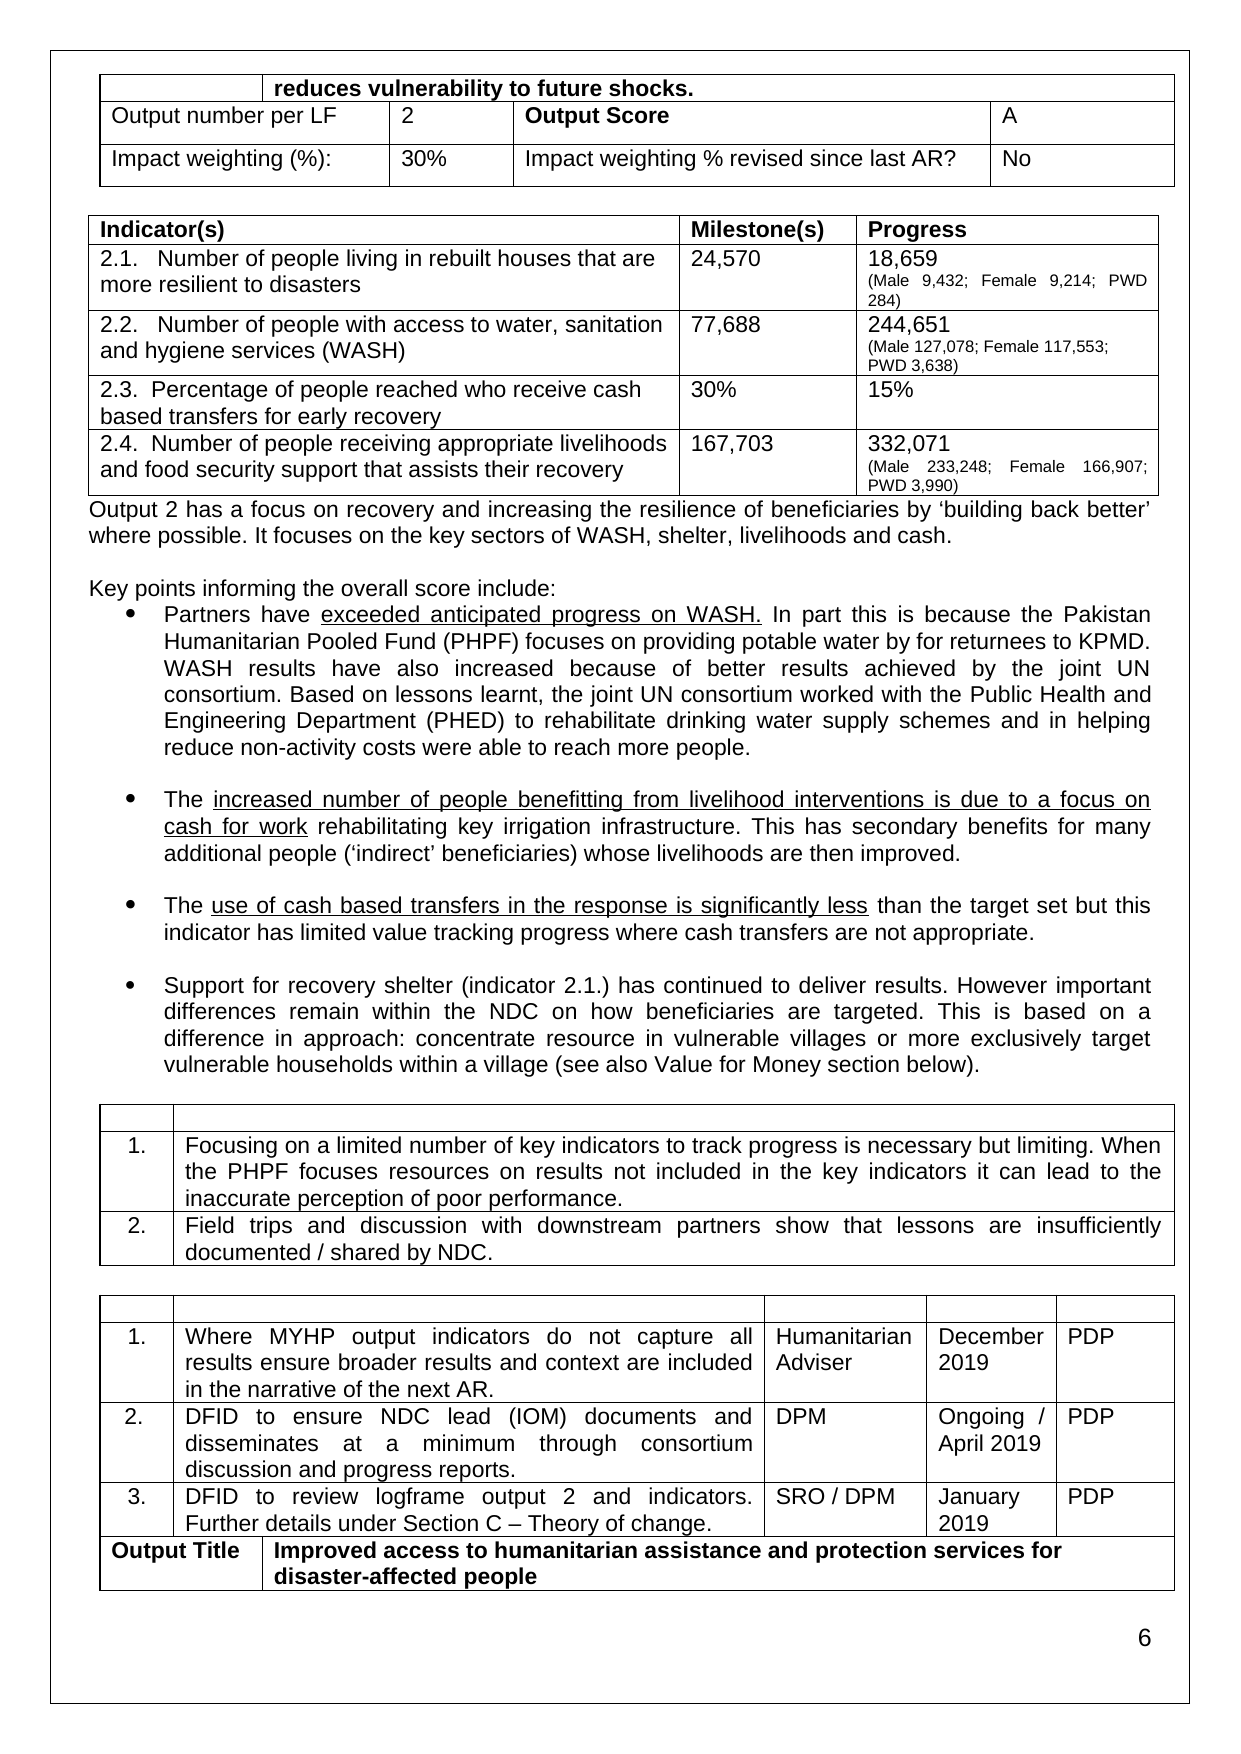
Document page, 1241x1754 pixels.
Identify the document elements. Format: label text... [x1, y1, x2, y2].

table_cell DPM [765, 1403, 926, 1482]
table_cell Impact weighting % revised since last AR? [514, 145, 990, 186]
table_cell Where MYHP output indicators do not capture all results ensure broader results and context are included in the narrative of the next AR. [174, 1323, 764, 1402]
table_cell Focusing on a limited number of key indicators to track progress is necessary but limiting. When the PHPF focuses resources on results not included in the key indicators it can lead to the inaccurate perception of poor performance. [174, 1132, 1174, 1211]
table_cell 24,570 [680, 245, 856, 309]
list The use of cash based transfers in the response is significantly less than the target set but this indicator has limited value tracking progress where cash transfers are not appropriate. [126, 892, 1152, 945]
table_cell 1. [101, 1132, 173, 1211]
table_cell Field trips and discussion with downstream partners show that lessons are insufficiently documented / shared by NDC. [174, 1212, 1174, 1265]
table_header Owner [765, 1296, 926, 1322]
table_header [101, 75, 262, 101]
table_cell Impact weighting (%): [101, 145, 389, 186]
table_cell Ongoing / April 2019 [927, 1403, 1056, 1482]
table_cell SRO / DPM [765, 1483, 926, 1536]
table_header No. [101, 1105, 173, 1131]
table_header Indicator(s) [89, 216, 679, 244]
table_cell PDP [1057, 1323, 1174, 1402]
table_cell A [991, 102, 1174, 143]
table_cell 3. [101, 1483, 173, 1536]
table_cell 2. [101, 1403, 173, 1482]
list The increased number of people benefitting from livelihood interventions is due to a focus on cash for work rehabilitating key irrigation infrastructure. This has secondary benefits for many additional people (‘indirect’ beneficiaries) whose livelihoods are then improved. [126, 786, 1152, 866]
table_cell 30% [390, 145, 513, 186]
table_header No. [101, 1296, 173, 1322]
table_cell 15% [857, 376, 1158, 429]
list Support for recovery shelter (indicator 2.1.) has continued to deliver results. However important differences remain within the NDC on how beneficiaries are targeted. This is based on a difference in approach: concentrate resource in vulnerable villages or more exclusively target vulnerable households within a village (see also Value for Money section below). [126, 972, 1152, 1077]
table_cell Improved access to humanitarian assistance and protection services for disaster-affected people [263, 1537, 1174, 1590]
table_cell 77,688 [680, 311, 856, 375]
table_cell Output number per LF [101, 102, 389, 143]
text Key points informing the overall score include: [89, 575, 1152, 601]
table_cell Output Score [514, 102, 990, 143]
table_header Milestone(s) [680, 216, 856, 244]
table_header Progress [857, 216, 1158, 244]
table_header Key lessons learnt [174, 1105, 1174, 1131]
table_cell 2.1. Number of people living in rebuilt houses that are more resilient to disasters [89, 245, 679, 309]
table_cell 2 [390, 102, 513, 143]
table_cell 2.3. Percentage of people reached who receive cash based transfers for early recovery [89, 376, 679, 429]
table_cell 30% [680, 376, 856, 429]
table_cell Humanitarian Adviser [765, 1323, 926, 1402]
table_cell 244,651 (Male 127,078; Female 117,553; PWD 3,638) [857, 311, 1158, 375]
table_cell December 2019 [927, 1323, 1056, 1402]
table_cell PDP [1057, 1483, 1174, 1536]
table_header Tracking [1057, 1296, 1174, 1322]
table_cell 1. [101, 1323, 173, 1402]
table_cell Output Title [101, 1537, 262, 1590]
table_header Recommendations [174, 1296, 764, 1322]
table_cell 2. [101, 1212, 173, 1265]
list Partners have exceeded anticipated progress on WASH. In part this is because the Pakistan Humanitarian Pooled Fund (PHPF) focuses on providing potable water by for returnees to KPMD. WASH results have also increased because of better results achieved by the joint UN consortium. Based on lessons learnt, the joint UN consortium worked with the Public Health and Engineering Department (PHED) to rehabilitate drinking water supply schemes and in helping reduce non-activity costs were able to reach more people. [126, 601, 1152, 760]
table_cell DFID to review logframe output 2 and indicators. Further details under Section C – Theory of change. [174, 1483, 764, 1536]
table_cell 167,703 [680, 430, 856, 495]
table_cell 2.4. Number of people receiving appropriate livelihoods and food security support that assists their recovery [89, 430, 679, 495]
table_cell 2.2. Number of people with access to water, sanitation and hygiene services (WASH) [89, 311, 679, 375]
table_cell No [991, 145, 1174, 186]
table_cell 18,659 (Male 9,432; Female 9,214; PWD 284) [857, 245, 1158, 309]
table_cell 332,071 (Male 233,248; Female 166,907; PWD 3,990) [857, 430, 1158, 495]
table_header Deadline [927, 1296, 1056, 1322]
text Output 2 has a focus on recovery and increasing the resilience of beneficiaries by ‘building back better’ where possible. It focuses on the key sectors of WASH, shelter, livelihoods and cash. [89, 496, 1152, 548]
table_cell DFID to ensure NDC lead (IOM) documents and disseminates at a minimum through consortium discussion and progress reports. [174, 1403, 764, 1482]
table_cell January 2019 [927, 1483, 1056, 1536]
table_header reduces vulnerability to future shocks. [263, 75, 1174, 101]
table_cell PDP [1057, 1403, 1174, 1482]
